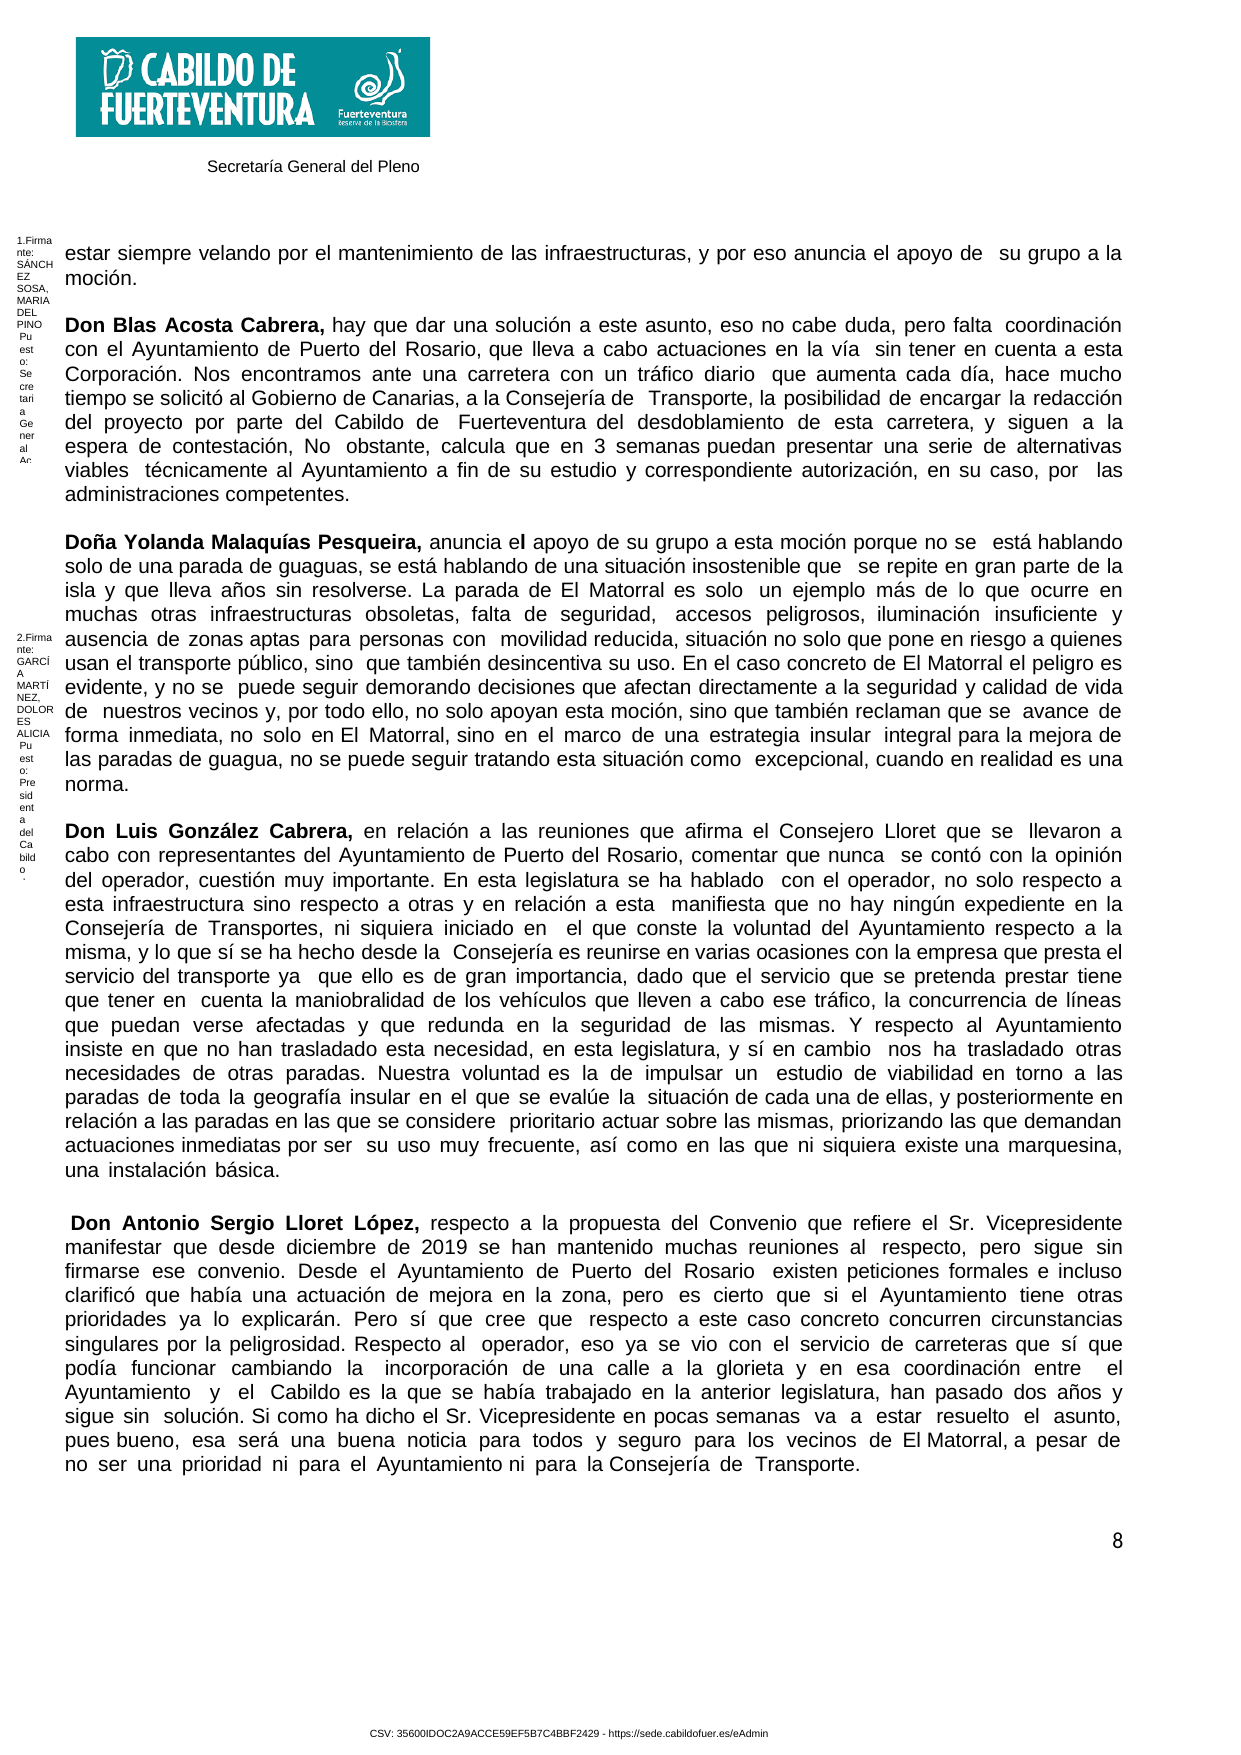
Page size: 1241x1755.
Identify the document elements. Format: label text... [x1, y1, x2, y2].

text estar siempre velando por el mantenimiento de las infraestructuras, y por eso anuncia el apoyo de su grupo a la moción. [64, 241, 1123, 289]
text 1.Firmante: SÁNCHEZ SOSA,MARIA DEL PINO [17, 234, 54, 330]
text Don Blas Acosta Cabrera, hay que dar una solución a este asunto, eso no cabe duda, pero falta coordinación con el Ayuntamiento de Puerto del Rosario, que lleva a cabo actuaciones en la vía sin tener en cuenta a esta Corporación. Nos encontramos ante una carretera con un tráfico diario que aumenta cada día, hace mucho tiempo se solicitó al Gobierno de Canarias, a la Consejería de Transporte, la posibilidad de encargar la redacción del proyecto por parte del Cabildo de Fuerteventura del desdoblamiento de esta carretera, y siguen a la espera de contestación, No obstante, calcula que en 3 semanas puedan presentar una serie de alternativas viables técnicamente al Ayuntamiento a fin de su estudio y correspondiente autorización, en su caso, por las administraciones competentes. [64, 313, 1123, 506]
text Puesto: Presidenta del Cabildo de Fuerteventura Fecha Firma: 07/05/2025 08:54:19 [19, 740, 36, 879]
text Don Antonio Sergio Lloret López, respecto a la propuesta del Convenio que refiere el Sr. Vicepresidente manifestar que desde diciembre de 2019 se han mantenido muchas reuniones al respecto, pero sigue sin firmarse ese convenio. Desde el Ayuntamiento de Puerto del Rosario existen peticiones formales e incluso clarificó que había una actuación de mejora en la zona, pero es cierto que si el Ayuntamiento tiene otras prioridades ya lo explicarán. Pero sí que cree que respecto a este caso concreto concurren circunstancias singulares por la peligrosidad. Respecto al operador, eso ya se vio con el servicio de carreteras que sí que podía funcionar cambiando la incorporación de una calle a la glorieta y en esa coordinación entre el Ayuntamiento y el Cabildo es la que se había trabajado en la anterior legislatura, han pasado dos años y sigue sin solución. Si como ha dicho el Sr. Vicepresidente en pocas semanas va a estar resuelto el asunto, pues bueno, esa será una buena noticia para todos y seguro para los vecinos de El Matorral, a pesar de no ser una prioridad ni para el Ayuntamiento ni para la Consejería de Transporte. [64, 1211, 1123, 1476]
text Puesto: Secretaria General Acctal. del Pleno Fecha Firma: 07/05/2025 07:38:17 [19, 331, 37, 463]
text 2.Firmante: GARCÍA MARTÍNEZ, DOLORES ALICIA [17, 631, 54, 739]
text Doña Yolanda Malaquías Pesqueira, anuncia el apoyo de su grupo a esta moción porque no se está hablando solo de una parada de guaguas, se está hablando de una situación insostenible que se repite en gran parte de la isla y que lleva años sin resolverse. La parada de El Matorral es solo un ejemplo más de lo que ocurre en muchas otras infraestructuras obsoletas, falta de seguridad, accesos peligrosos, iluminación insuficiente y ausencia de zonas aptas para personas con movilidad reducida, situación no solo que pone en riesgo a quienes usan el transporte público, sino que también desincentiva su uso. En el caso concreto de El Matorral el peligro es evidente, y no se puede seguir demorando decisiones que afectan directamente a la seguridad y calidad de vida de nuestros vecinos y, por todo ello, no solo apoyan esta moción, sino que también reclaman que se avance de forma inmediata, no solo en El Matorral, sino en el marco de una estrategia insular integral para la mejora de las paradas de guagua, no se puede seguir tratando esta situación como excepcional, cuando en realidad es una norma. [64, 530, 1123, 795]
subtitle 8 [64, 1526, 1123, 1554]
text Don Luis González Cabrera, en relación a las reuniones que afirma el Consejero Lloret que se llevaron a cabo con representantes del Ayuntamiento de Puerto del Rosario, comentar que nunca se contó con la opinión del operador, cuestión muy importante. En esta legislatura se ha hablado con el operador, no solo respecto a esta infraestructura sino respecto a otras y en relación a esta manifiesta que no hay ningún expediente en la Consejería de Transportes, ni siquiera iniciado en el que conste la voluntad del Ayuntamiento respecto a la misma, y lo que sí se ha hecho desde la Consejería es reunirse en varias ocasiones con la empresa que presta el servicio del transporte ya que ello es de gran importancia, dado que el servicio que se pretenda prestar tiene que tener en cuenta la maniobralidad de los vehículos que lleven a cabo ese tráfico, la concurrencia de líneas que puedan verse afectadas y que redunda en la seguridad de las mismas. Y respecto al Ayuntamiento insiste en que no han trasladado esta necesidad, en esta legislatura, y sí en cambio nos ha trasladado otras necesidades de otras paradas. Nuestra voluntad es la de impulsar un estudio de viabilidad en torno a las paradas de toda la geografía insular en el que se evalúe la situación de cada una de ellas, y posteriormente en relación a las paradas en las que se considere prioritario actuar sobre las mismas, priorizando las que demandan actuaciones inmediatas por ser su uso muy frecuente, así como en las que ni siquiera existe una marquesina, una instalación básica. [64, 819, 1123, 1182]
